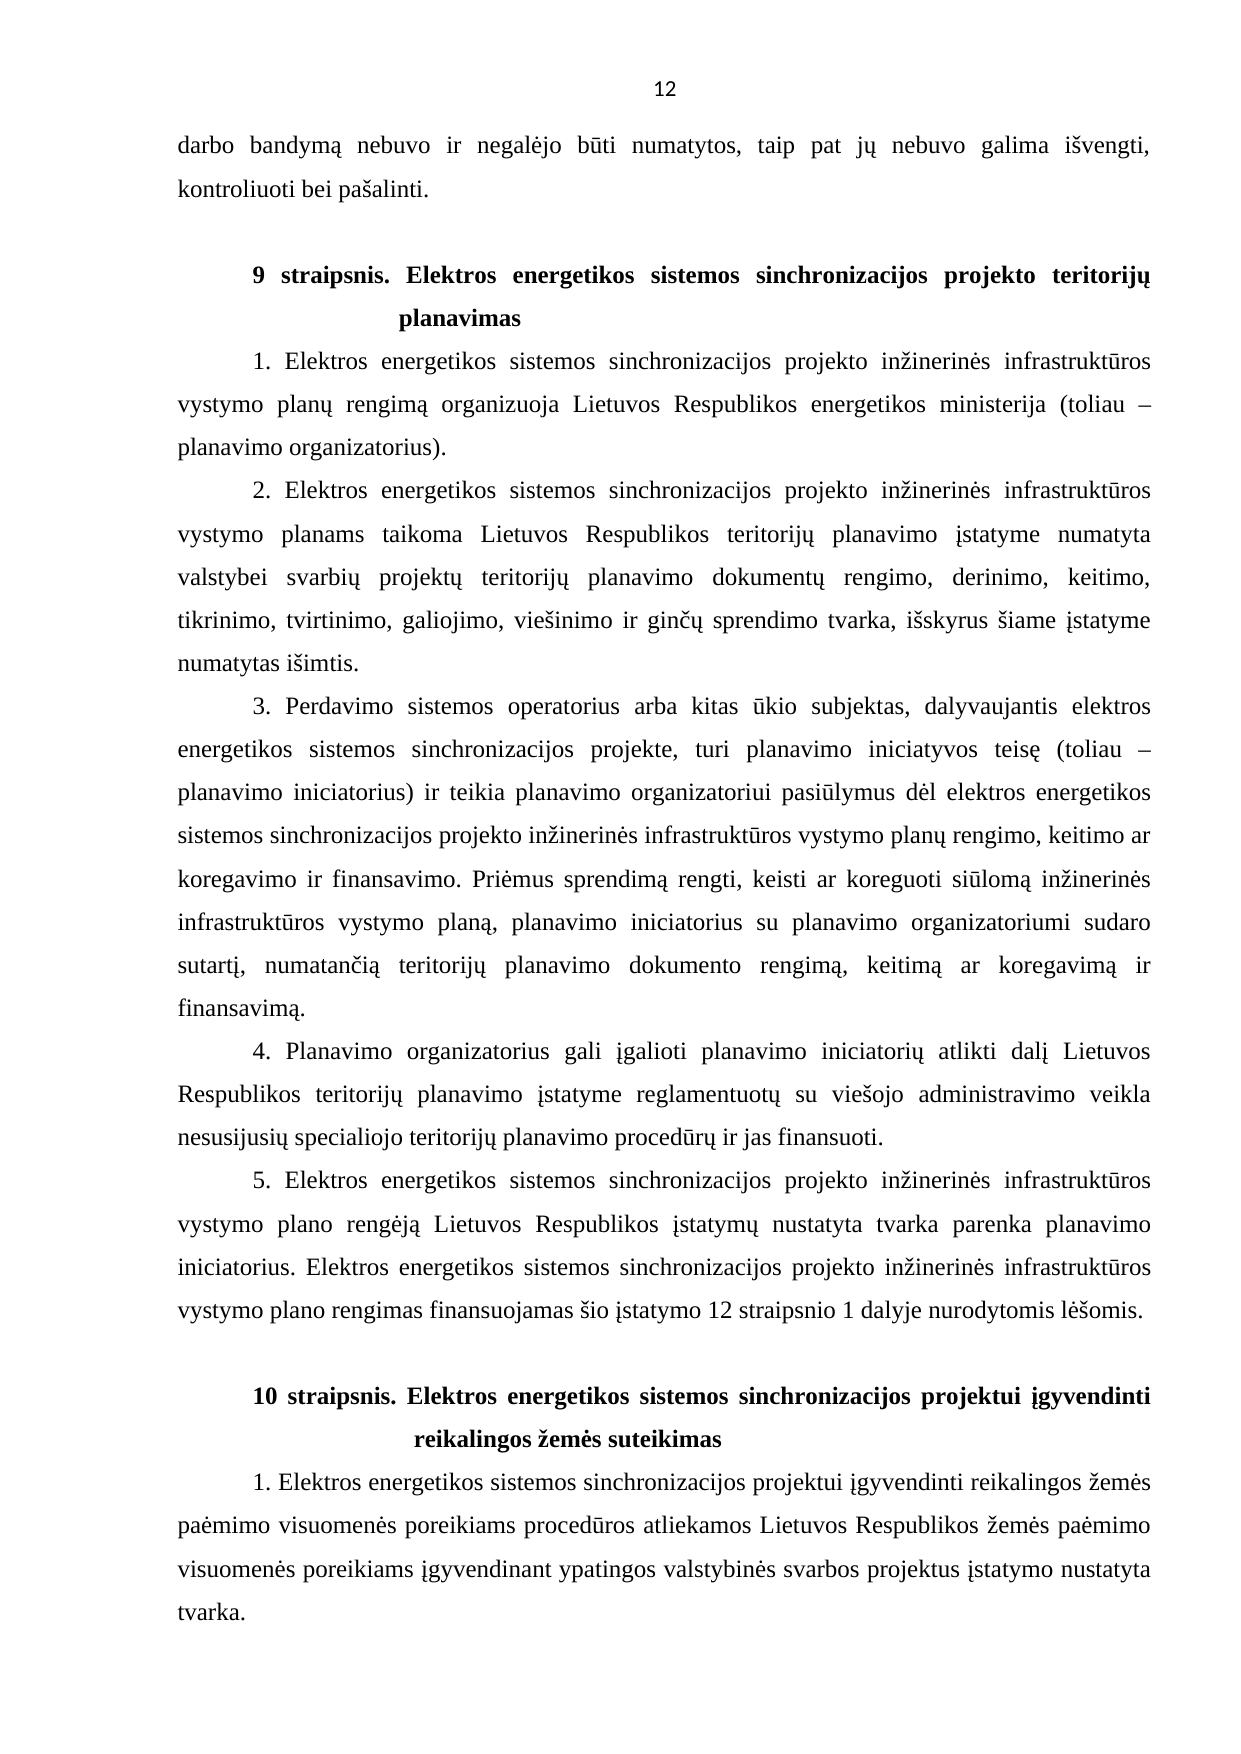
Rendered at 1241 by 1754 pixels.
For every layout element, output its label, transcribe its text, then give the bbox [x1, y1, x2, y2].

text 4. Planavimo organizatorius gali įgalioti planavimo iniciatorių atlikti dalį Lietuvos Respublikos teritorijų planavimo įstatyme reglamentuotų su viešojo administravimo veikla nesusijusių specialiojo teritorijų planavimo procedūrų ir jas finansuoti. [177, 1036, 1152, 1151]
text darbo bandymą nebuvo ir negalėjo būti numatytos, taip pat jų nebuvo galima išvengti, kontroliuoti bei pašalinti. [177, 131, 1152, 202]
text 10 straipsnis. Elektros energetikos sistemos sinchronizacijos projektui įgyvendinti reikalingos žemės suteikimas [252, 1381, 1152, 1453]
text 1. Elektros energetikos sistemos sinchronizacijos projektui įgyvendinti reikalingos žemės paėmimo visuomenės poreikiams procedūros atliekamos Lietuvos Respublikos žemės paėmimo visuomenės poreikiams įgyvendinant ypatingos valstybinės svarbos projektus įstatymo nustatyta tvarka. [177, 1467, 1152, 1626]
text 2. Elektros energetikos sistemos sinchronizacijos projekto inžinerinės infrastruktūros vystymo planams taikoma Lietuvos Respublikos teritorijų planavimo įstatyme numatyta valstybei svarbių projektų teritorijų planavimo dokumentų rengimo, derinimo, keitimo, tikrinimo, tvirtinimo, galiojimo, viešinimo ir ginčų sprendimo tvarka, išskyrus šiame įstatyme numatytas išimtis. [177, 476, 1152, 677]
text 5. Elektros energetikos sistemos sinchronizacijos projekto inžinerinės infrastruktūros vystymo plano rengėją Lietuvos Respublikos įstatymų nustatyta tvarka parenka planavimo iniciatorius. Elektros energetikos sistemos sinchronizacijos projekto inžinerinės infrastruktūros vystymo plano rengimas finansuojamas šio įstatymo 12 straipsnio 1 dalyje nurodytomis lėšomis. [177, 1166, 1152, 1324]
text 9 straipsnis. Elektros energetikos sistemos sinchronizacijos projekto teritorijų planavimas [252, 260, 1152, 332]
text 1. Elektros energetikos sistemos sinchronizacijos projekto inžinerinės infrastruktūros vystymo planų rengimą organizuoja Lietuvos Respublikos energetikos ministerija (toliau – planavimo organizatorius). [177, 346, 1152, 461]
text 3. Perdavimo sistemos operatorius arba kitas ūkio subjektas, dalyvaujantis elektros energetikos sistemos sinchronizacijos projekte, turi planavimo iniciatyvos teisę (toliau – planavimo iniciatorius) ir teikia planavimo organizatoriui pasiūlymus dėl elektros energetikos sistemos sinchronizacijos projekto inžinerinės infrastruktūros vystymo planų rengimo, keitimo ar koregavimo ir finansavimo. Priėmus sprendimą rengti, keisti ar koreguoti siūlomą inžinerinės infrastruktūros vystymo planą, planavimo iniciatorius su planavimo organizatoriumi sudaro sutartį, numatančią teritorijų planavimo dokumento rengimą, keitimą ar koregavimą ir finansavimą. [177, 691, 1152, 1022]
